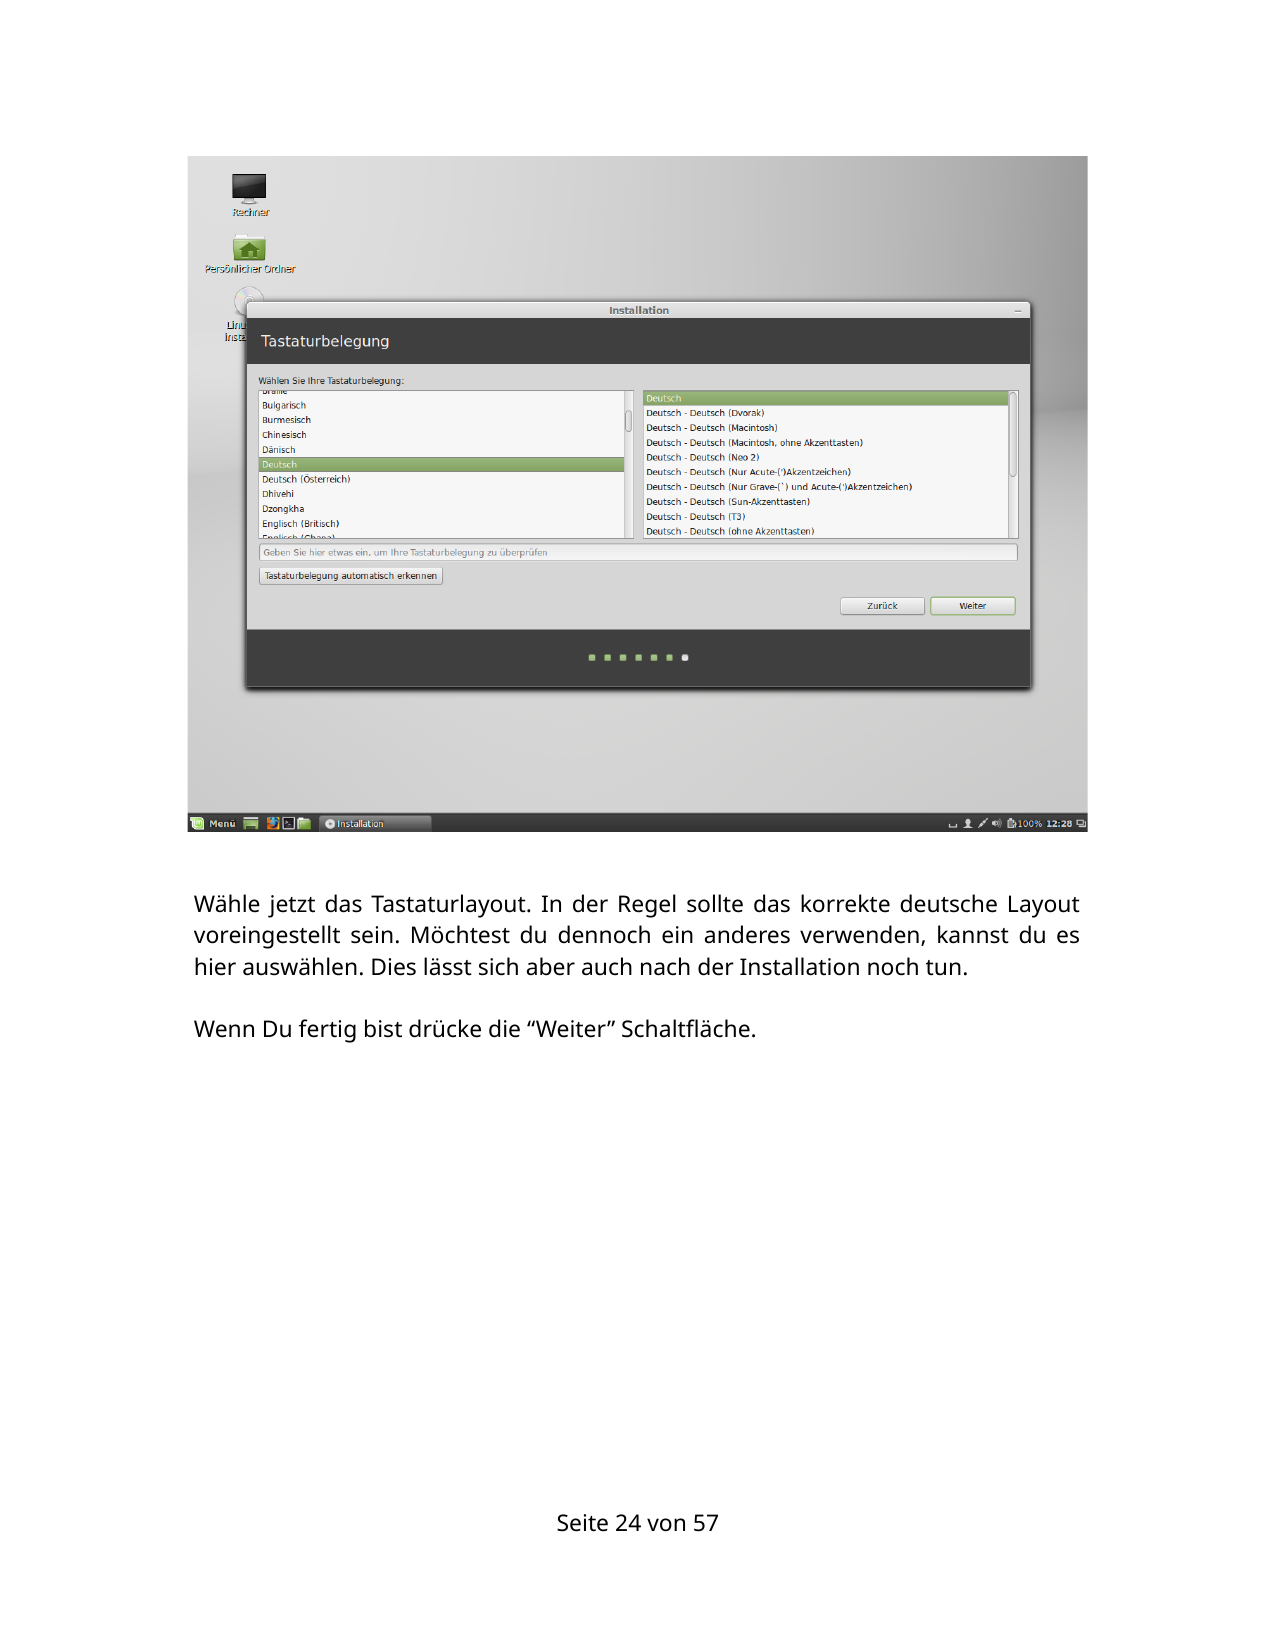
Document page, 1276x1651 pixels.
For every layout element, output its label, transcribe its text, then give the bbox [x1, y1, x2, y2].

text Wähle jetzt das Tastaturlayout. In der Regel sollte das korrekte deutsche Layout voreingestellt sein. Möchtest du dennoch ein anderes verwenden, kannst du es hier auswählen. Dies lässt sich aber auch nach der Installation noch tun. [187, 888, 1088, 982]
text Wenn Du fertig bist drücke die “Weiter” Schaltfläche. [187, 1013, 1088, 1044]
picture [187, 156, 1088, 832]
